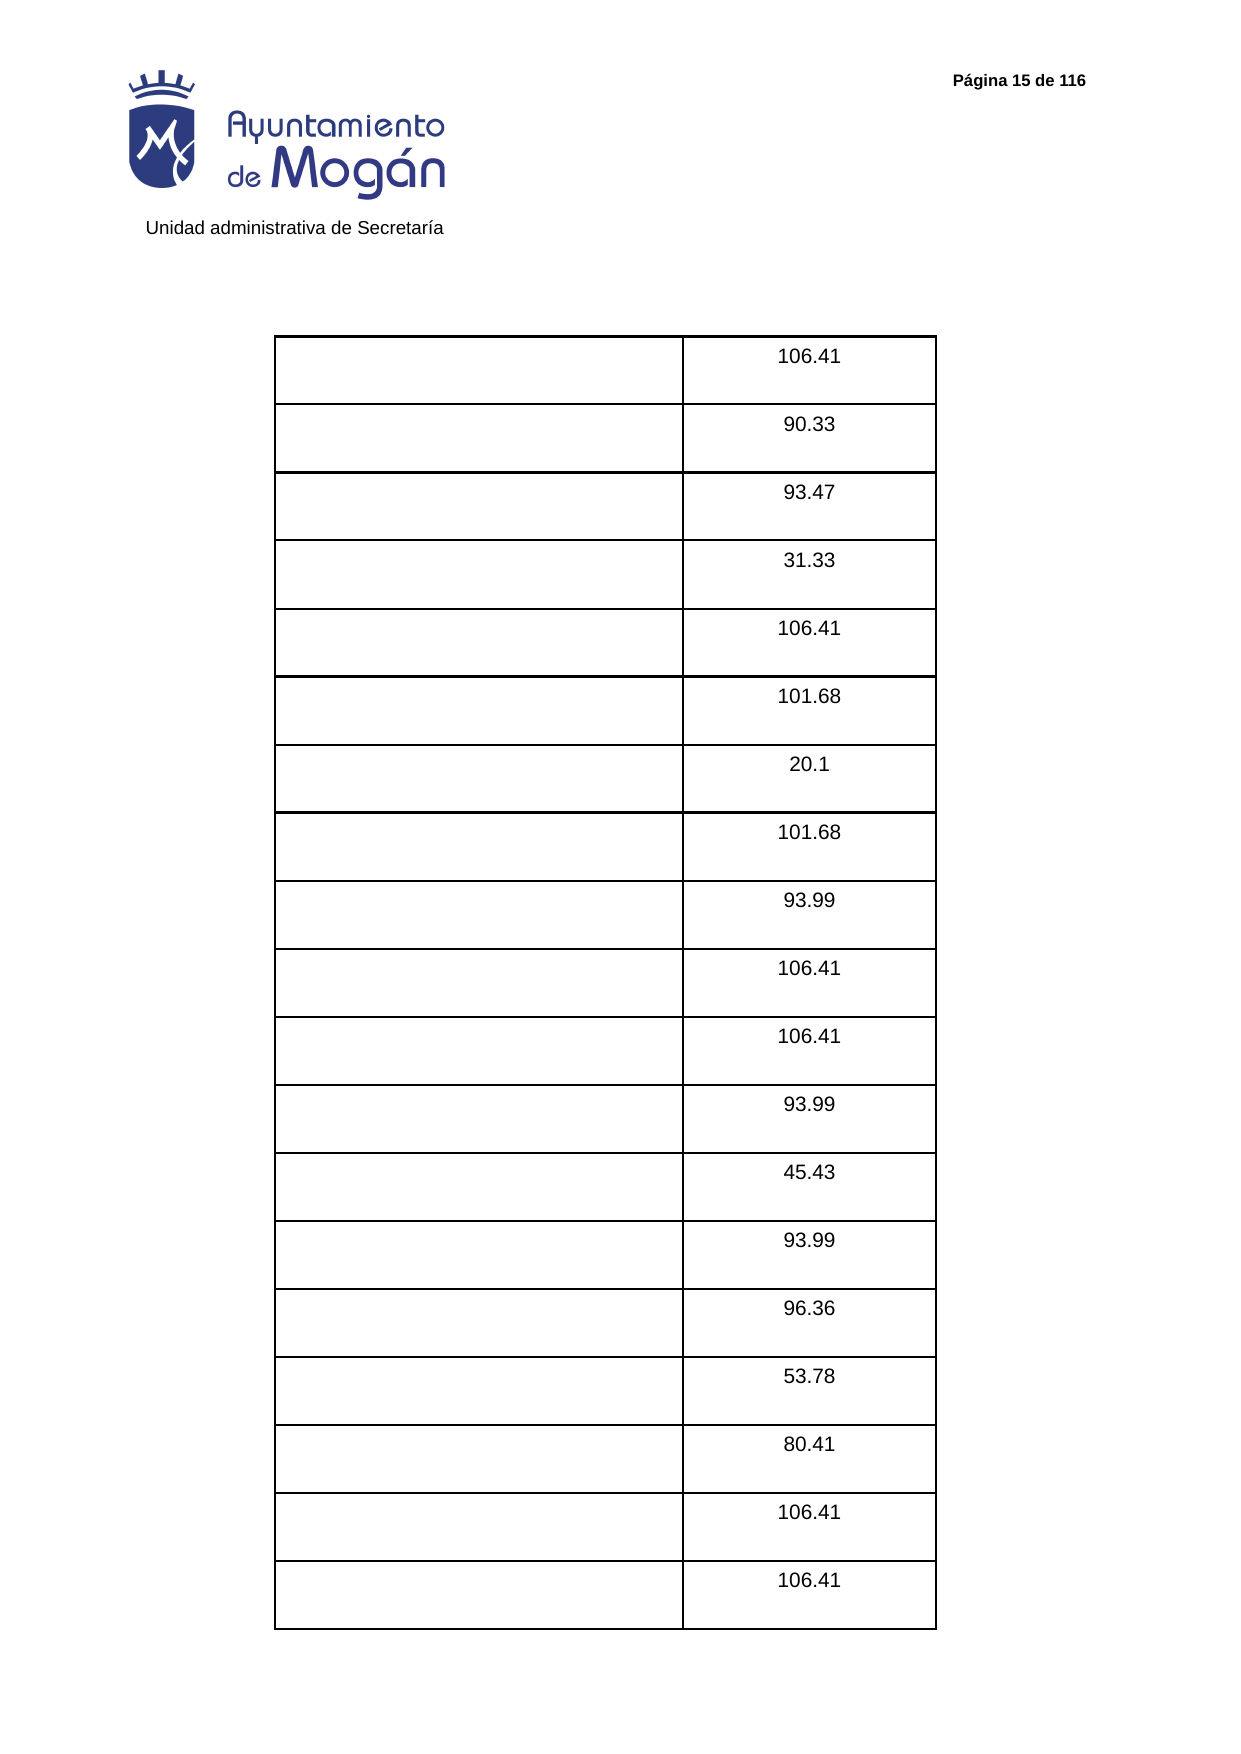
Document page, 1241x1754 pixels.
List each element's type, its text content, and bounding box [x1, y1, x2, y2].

table_cell [276, 474, 682, 539]
table_cell [276, 1358, 682, 1424]
table_cell 106,41 [684, 1494, 935, 1560]
table_cell [276, 541, 682, 607]
table_cell 93,99 [684, 1222, 935, 1288]
table_cell [276, 1086, 682, 1152]
table_cell 93,99 [684, 1086, 935, 1152]
table_cell [276, 1562, 682, 1628]
table_cell [276, 610, 682, 675]
table_cell 53,78 [684, 1358, 935, 1424]
table_cell 80,41 [684, 1426, 935, 1492]
table_cell [276, 1290, 682, 1356]
table_cell [276, 746, 682, 811]
table_cell 106,41 [684, 1018, 935, 1083]
table_cell [276, 1154, 682, 1219]
table_cell 101,68 [684, 814, 935, 879]
table_cell [276, 882, 682, 947]
table_cell [276, 338, 682, 403]
table_cell 93,47 [684, 474, 935, 539]
table_cell 106,41 [684, 610, 935, 675]
table_cell 106,41 [684, 1562, 935, 1628]
table_cell [276, 1222, 682, 1288]
table_cell [276, 1494, 682, 1560]
table_cell [276, 950, 682, 1016]
table_cell [276, 814, 682, 879]
table_cell 93,99 [684, 882, 935, 947]
table_cell [276, 405, 682, 471]
table_cell [276, 1018, 682, 1083]
table_cell [276, 1426, 682, 1492]
table_cell 45,43 [684, 1154, 935, 1219]
table_cell [276, 678, 682, 743]
table_cell 20,1 [684, 746, 935, 811]
picture [128, 70, 445, 206]
table_cell 106,41 [684, 338, 935, 403]
table_cell 96,36 [684, 1290, 935, 1356]
table_cell 106,41 [684, 950, 935, 1016]
table_cell 90,33 [684, 405, 935, 471]
table_cell 31,33 [684, 541, 935, 607]
table_cell 101,68 [684, 678, 935, 743]
